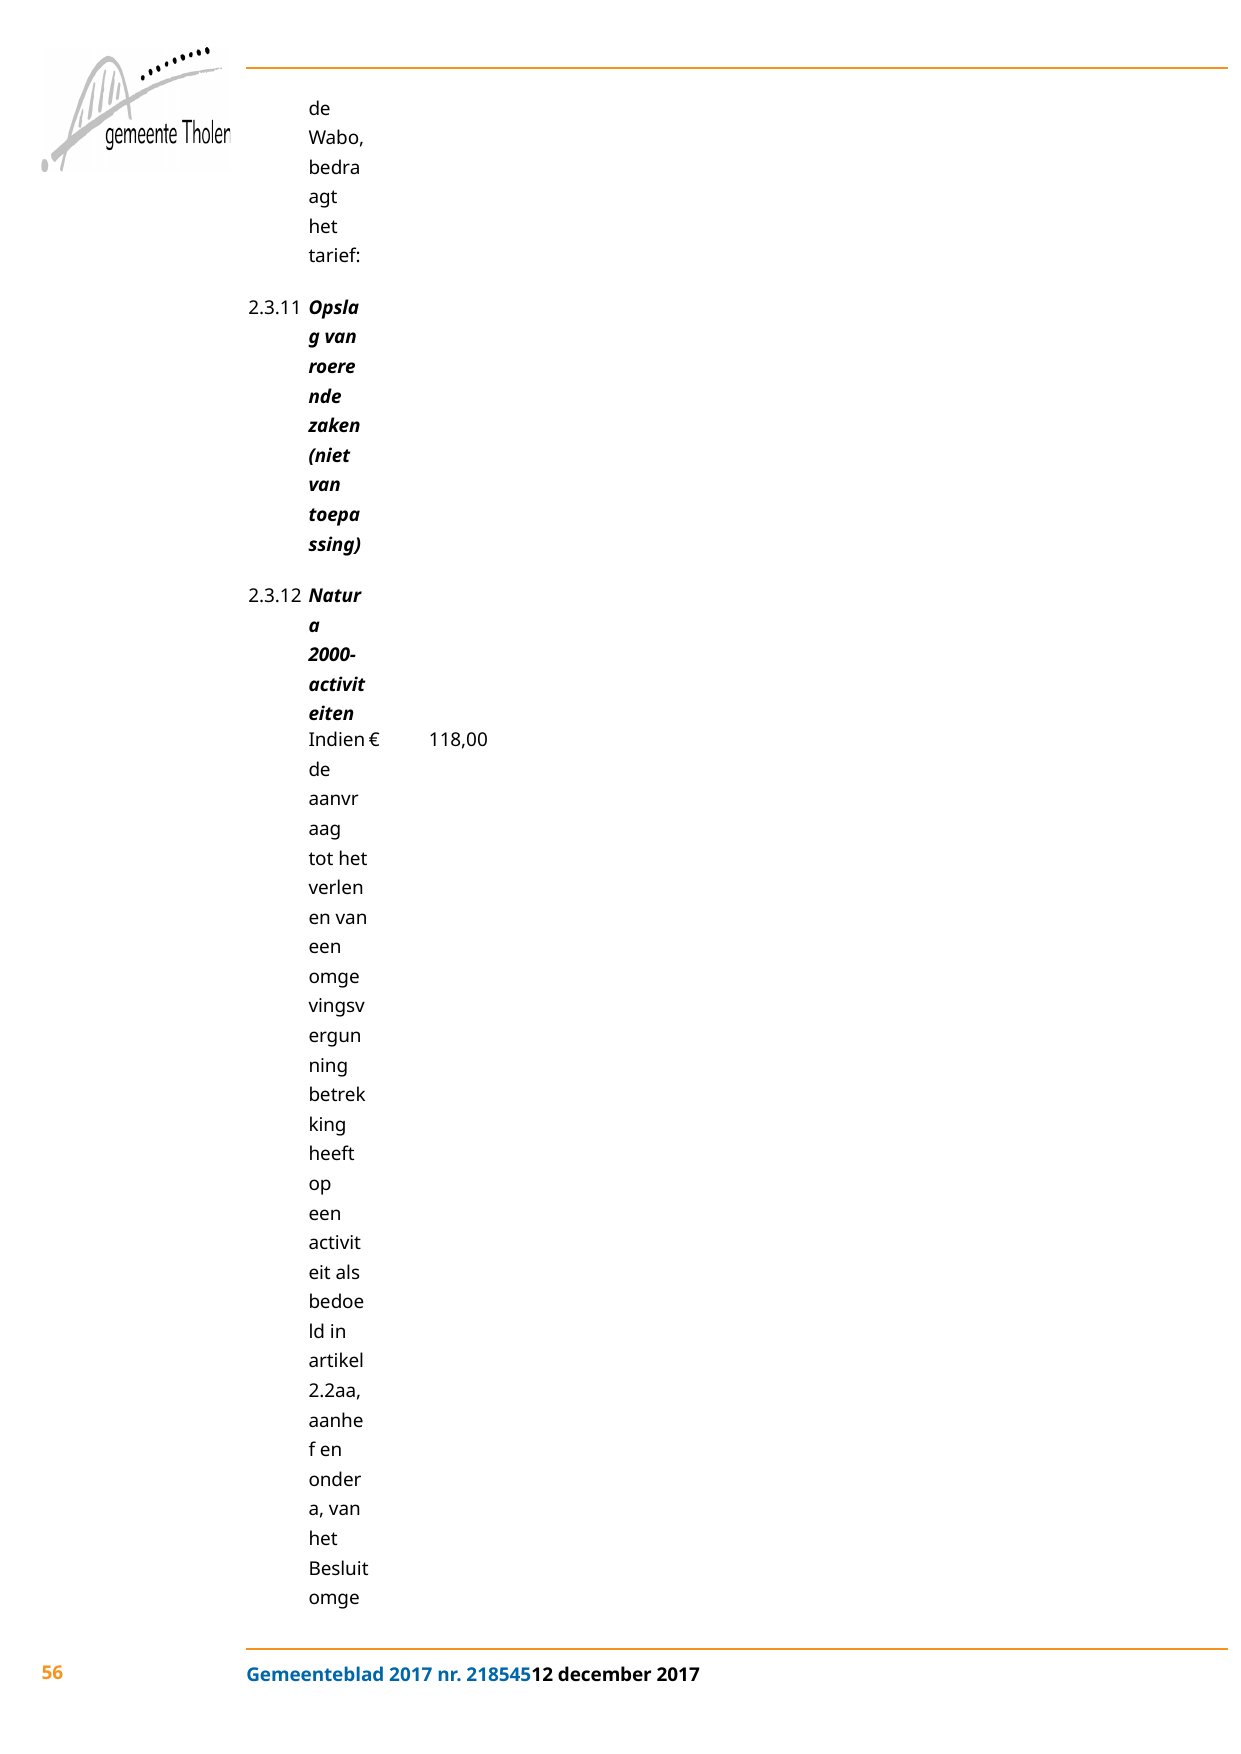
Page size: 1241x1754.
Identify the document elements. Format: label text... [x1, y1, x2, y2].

table_cell [429, 95, 489, 268]
table_cell € [369, 726, 429, 1610]
table_cell [369, 557, 429, 582]
table_cell de Wabo, bedraagt het tarief: [308, 95, 368, 268]
table_cell Opslag van roerende zaken (niet van toepassing) [308, 294, 368, 557]
table_cell [369, 294, 429, 557]
table_cell 118,00 [429, 726, 489, 1610]
table_cell 2.3.12 [248, 582, 308, 726]
table_cell Indien de aanvraag tot het verlenen van een omgevingsvergunning betrekking heeft op een activiteit als bedoeld in artikel 2.2aa, aanhef en onder a, van het Besluit omge [308, 726, 368, 1610]
table_cell [369, 95, 429, 268]
table_cell [369, 269, 429, 294]
table_cell 2.3.11 [248, 294, 308, 557]
table_cell [248, 726, 308, 1610]
table_cell [308, 269, 368, 294]
picture [41, 47, 231, 172]
table_cell [248, 269, 308, 294]
table_cell [369, 582, 429, 726]
table_cell [248, 95, 308, 268]
table_cell [308, 557, 368, 582]
table_cell Natura 2000-activiteiten [308, 582, 368, 726]
table_cell [248, 557, 308, 582]
